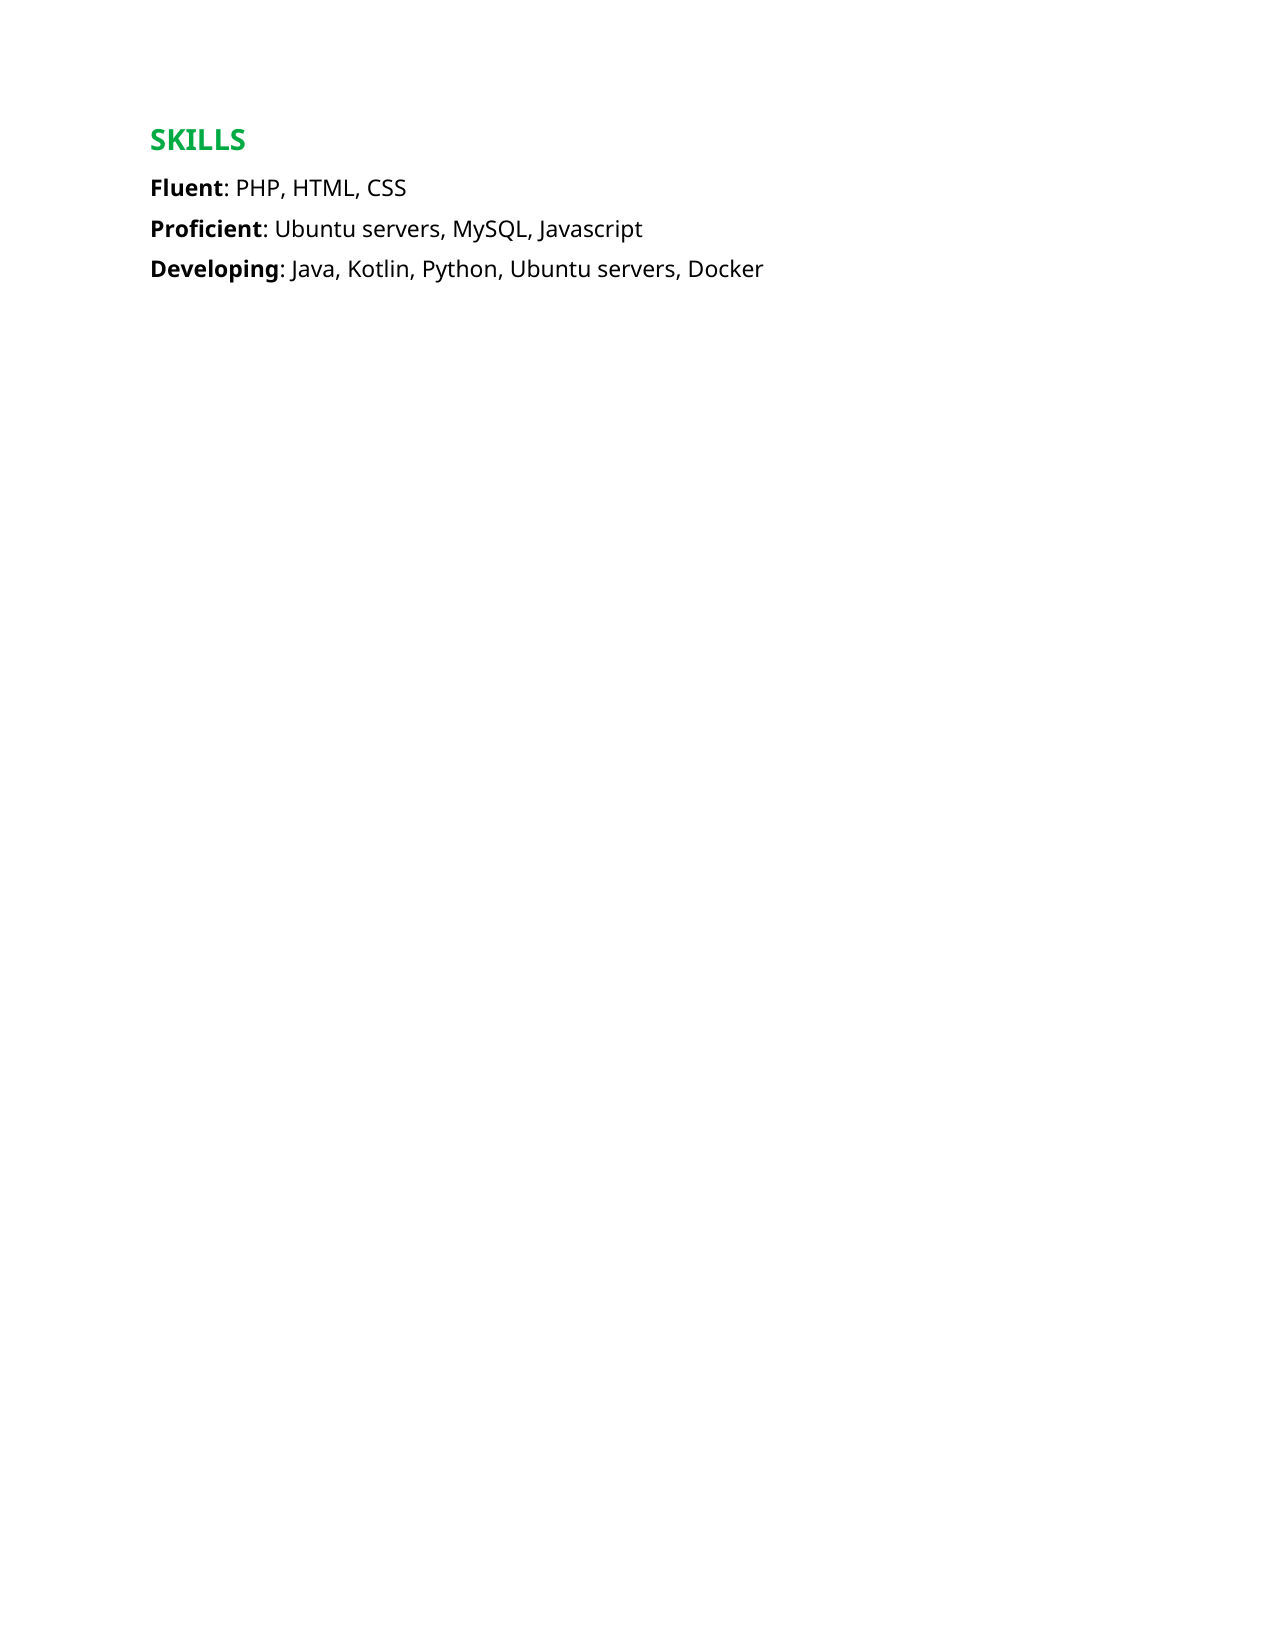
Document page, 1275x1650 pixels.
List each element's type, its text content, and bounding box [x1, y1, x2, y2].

subtitle SKILLS [150, 119, 937, 158]
list Fluent: PHP, HTML, CSS [150, 172, 937, 203]
text Developing: Java, Kotlin, Python, Ubuntu servers, Docker [150, 253, 937, 284]
list Proficient: Ubuntu servers, MySQL, Javascript [150, 213, 937, 244]
